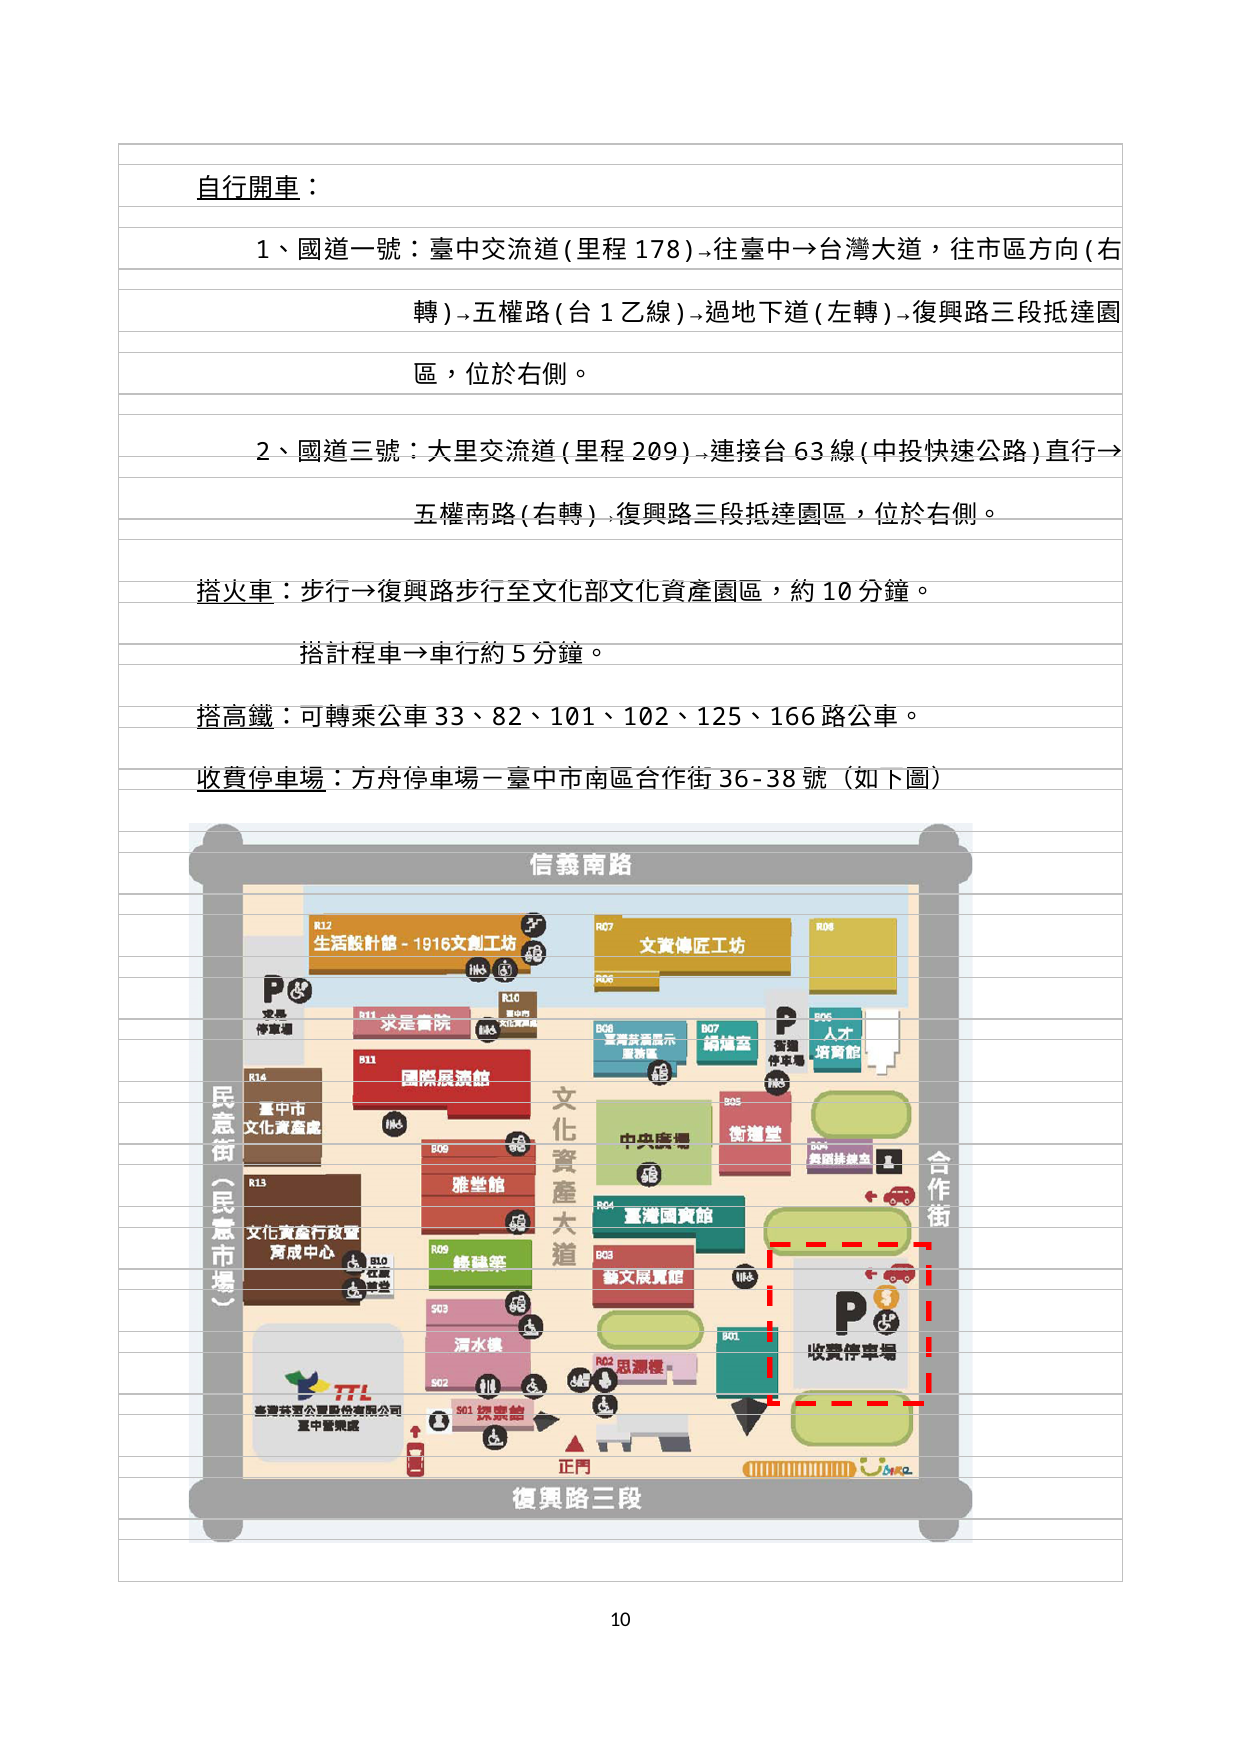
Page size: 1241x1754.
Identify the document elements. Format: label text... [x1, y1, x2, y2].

text 區，位於右側。 [255, 353, 1122, 393]
picture [188, 1145, 973, 1164]
text 2、國道三號：大里交流道(里程209)→連接台63線(中投快速公路)直行→五權南路(右轉)→復興路三段抵達園區，位於右側。 [255, 415, 1122, 456]
text 搭高鐵：可轉乘公車33、82、101、102、125、166路公車。 [416, 707, 834, 727]
text 搭火車：步行→復興路步行至文化部文化資產園區，約10分鐘。 [143, 582, 200, 602]
text 收費停車場：方舟停車場－臺中市南區合作街36-38號（如下圖） [935, 770, 1122, 789]
picture [188, 915, 973, 956]
picture [188, 1207, 973, 1227]
text 搭計程車→車行約5分鐘。 [143, 645, 303, 664]
text 搭高鐵：可轉乘公車33、82、101、102、125、166路公車。 [143, 728, 1122, 735]
text 搭高鐵：可轉乘公車33、82、101、102、125、166路公車。 [143, 673, 1122, 706]
picture [188, 1520, 973, 1539]
text 搭計程車→車行約5分鐘。 [358, 645, 388, 664]
text 收費停車場：方舟停車場－臺中市南區合作街36-38號（如下圖） [143, 790, 1122, 798]
picture [188, 853, 973, 893]
text 收費停車場：方舟停車場－臺中市南區合作街36-38號（如下圖） [857, 770, 890, 789]
text 收費停車場：方舟停車場－臺中市南區合作街36-38號（如下圖） [305, 770, 359, 789]
text 收費停車場：方舟停車場－臺中市南區合作街36-38號（如下圖） [143, 735, 1122, 768]
picture [188, 1457, 973, 1477]
text 搭計程車→車行約5分鐘。 [143, 610, 1122, 643]
text [143, 145, 1122, 164]
picture [188, 823, 973, 831]
text 2、國道三號：大里交流道(里程209)→連接台63線(中投快速公路)直行→五權南路(右轉)→復興路三段抵達園區，位於右側。 [255, 408, 1122, 414]
text 搭火車：步行→復興路步行至文化部文化資產園區，約10分鐘。 [383, 582, 442, 602]
text 搭火車：步行→復興路步行至文化部文化資產園區，約10分鐘。 [201, 582, 234, 602]
picture [188, 832, 973, 852]
picture [188, 1353, 973, 1393]
text 搭火車：步行→復興路步行至文化部文化資產園區，約10分鐘。 [805, 582, 868, 602]
picture [188, 1290, 973, 1331]
text 搭計程車→車行約5分鐘。 [143, 665, 1122, 673]
text 轉)→五權路(台1乙線)→過地下道(左轉)→復興路三段抵達園 [255, 290, 1122, 331]
picture [188, 978, 973, 1018]
text 搭計程車→車行約5分鐘。 [550, 645, 1122, 664]
picture [188, 1332, 973, 1352]
picture [188, 1270, 973, 1289]
picture [188, 1395, 973, 1414]
picture [188, 1040, 973, 1081]
picture [188, 1165, 973, 1206]
text 搭火車：步行→復興路步行至文化部文化資產園區，約10分鐘。 [261, 582, 313, 602]
text 搭火車：步行→復興路步行至文化部文化資產園區，約10分鐘。 [876, 582, 1122, 602]
text 搭火車：步行→復興路步行至文化部文化資產園區，約10分鐘。 [143, 603, 1122, 610]
text 搭計程車→車行約5分鐘。 [304, 645, 342, 664]
text 搭高鐵：可轉乘公車33、82、101、102、125、166路公車。 [268, 707, 318, 727]
picture [188, 1228, 973, 1268]
picture [188, 1415, 973, 1456]
text 搭火車：步行→復興路步行至文化部文化資產園區，約10分鐘。 [460, 582, 544, 602]
picture [188, 1478, 973, 1518]
text 2、國道三號：大里交流道(里程209)→連接台63線(中投快速公路)直行→五權南路(右轉)→復興路三段抵達園區，位於右側。 [255, 457, 1122, 477]
text 搭火車：步行→復興路步行至文化部文化資產園區，約10分鐘。 [143, 548, 1122, 581]
text [255, 207, 1122, 227]
text [255, 270, 1122, 289]
text 搭高鐵：可轉乘公車33、82、101、102、125、166路公車。 [364, 707, 414, 727]
text 搭計程車→車行約5分鐘。 [390, 645, 440, 664]
text 收費停車場：方舟停車場－臺中市南區合作街36-38號（如下圖） [813, 770, 850, 789]
text [255, 332, 1122, 352]
text 搭高鐵：可轉乘公車33、82、101、102、125、166路公車。 [201, 707, 267, 727]
picture [188, 1020, 973, 1039]
text 搭計程車→車行約5分鐘。 [442, 645, 501, 664]
text 2、國道三號：大里交流道(里程209)→連接台63線(中投快速公路)直行→五權南路(右轉)→復興路三段抵達園區，位於右側。 [255, 520, 1122, 533]
text 收費停車場：方舟停車場－臺中市南區合作街36-38號（如下圖） [700, 770, 818, 789]
text 收費停車場：方舟停車場－臺中市南區合作街36-38號（如下圖） [460, 770, 543, 789]
text 搭高鐵：可轉乘公車33、82、101、102、125、166路公車。 [886, 707, 1122, 727]
picture [188, 1082, 973, 1102]
picture [188, 957, 973, 977]
text 2、國道三號：大里交流道(里程209)→連接台63線(中投快速公路)直行→五權南路(右轉)→復興路三段抵達園區，位於右側。 [255, 478, 1122, 518]
text 搭火車：步行→復興路步行至文化部文化資產園區，約10分鐘。 [565, 582, 600, 602]
text 搭高鐵：可轉乘公車33、82、101、102、125、166路公車。 [143, 707, 200, 727]
picture [188, 895, 973, 914]
text 搭火車：步行→復興路步行至文化部文化資產園區，約10分鐘。 [305, 582, 387, 602]
text 收費停車場：方舟停車場－臺中市南區合作街36-38號（如下圖） [598, 770, 666, 789]
picture [188, 1103, 973, 1143]
text 收費停車場：方舟停車場－臺中市南區合作街36-38號（如下圖） [143, 770, 204, 789]
text 搭火車：步行→復興路步行至文化部文化資產園區，約10分鐘。 [736, 582, 811, 602]
text 搭高鐵：可轉乘公車33、82、101、102、125、166路公車。 [840, 707, 884, 727]
text 1、國道一號：臺中交流道(里程178)→往臺中→台灣大道，往市區方向(右 [255, 228, 1122, 268]
text 自行開車： [143, 165, 1122, 206]
text 搭火車：步行→復興路步行至文化部文化資產園區，約10分鐘。 [642, 582, 676, 602]
text 搭計程車→車行約5分鐘。 [495, 645, 542, 664]
